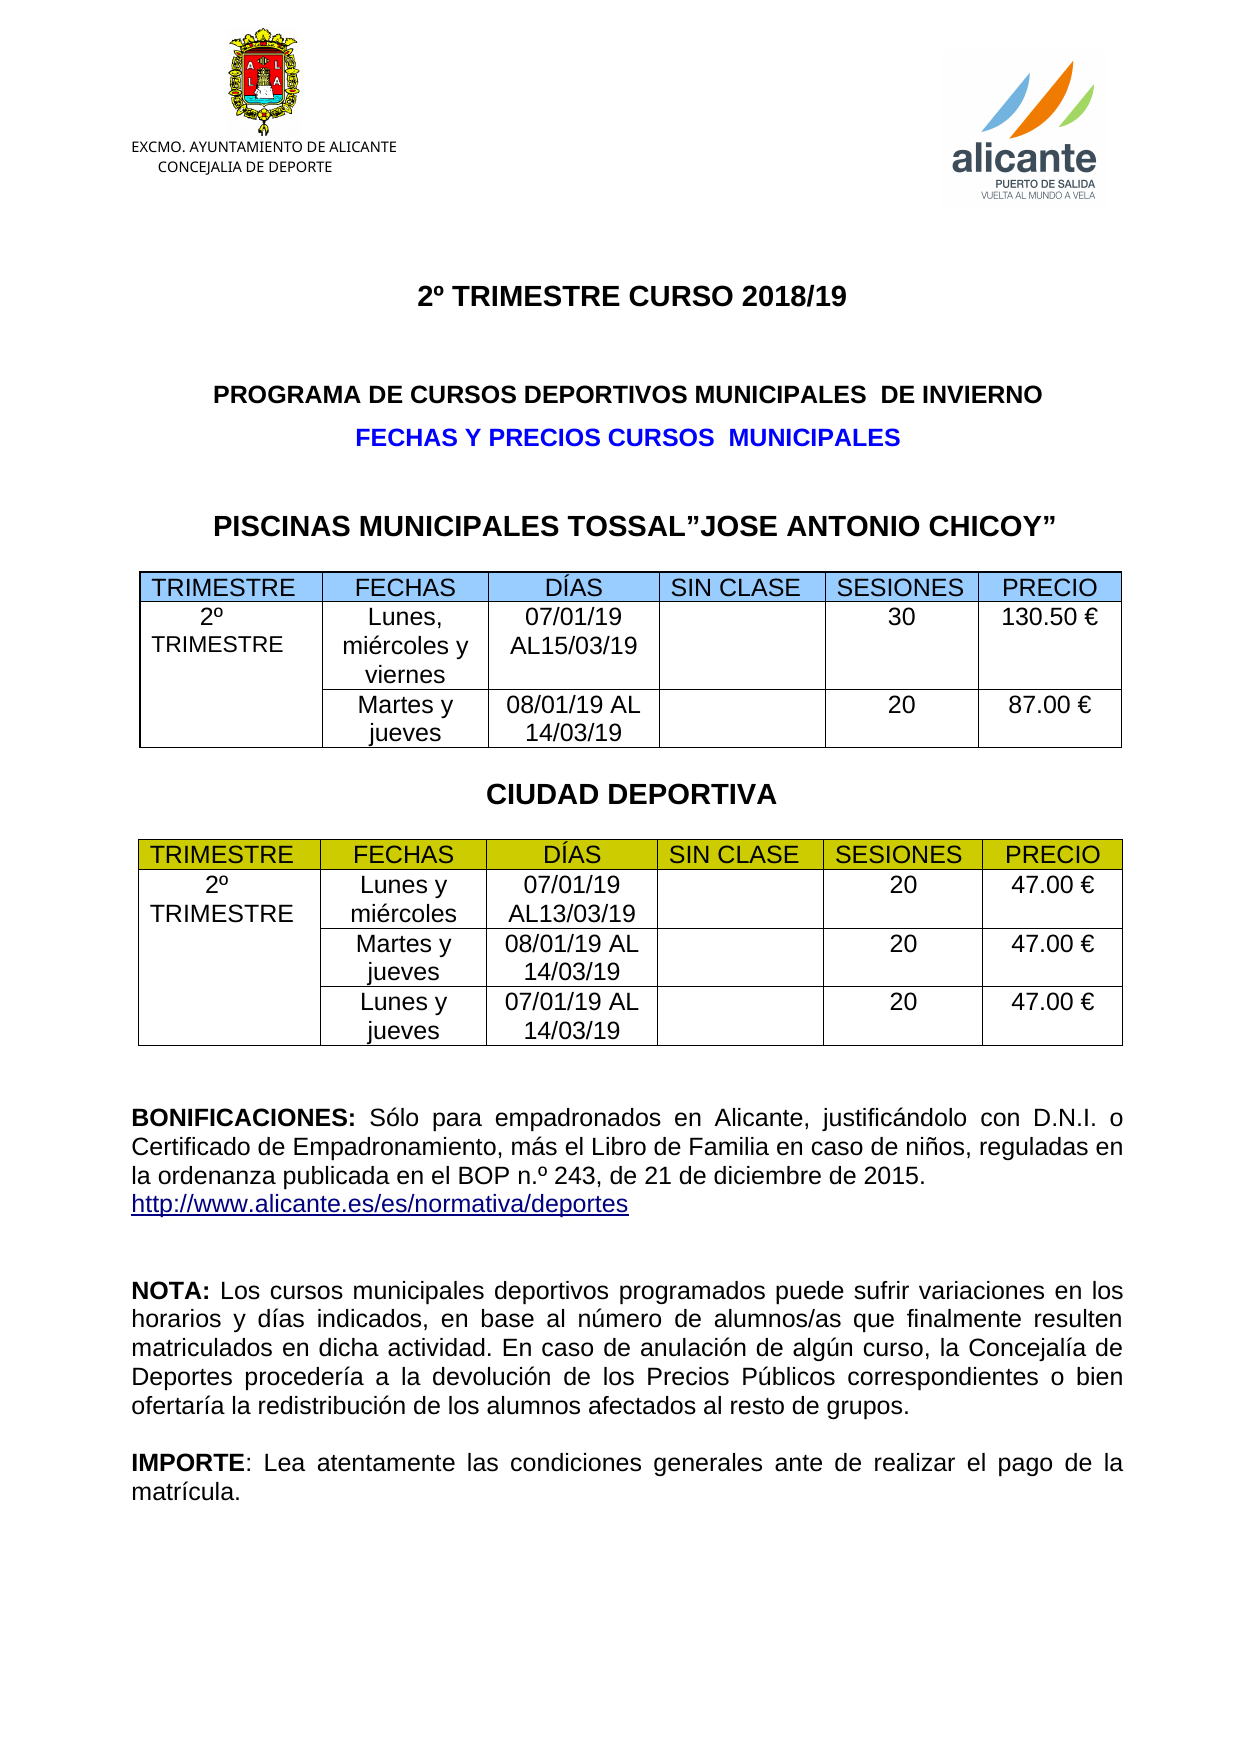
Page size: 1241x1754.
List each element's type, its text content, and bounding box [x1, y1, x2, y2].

table_cell 07/01/19 AL15/03/19 [489, 602, 659, 688]
table_cell 47,00 € [983, 870, 1122, 927]
table_cell 47,00 € [983, 987, 1122, 1044]
table_header SIN CLASE [658, 840, 823, 869]
table_header FECHAS [321, 840, 486, 869]
table_header TRIMESTRE [141, 573, 322, 601]
table_cell Lunes y miércoles [321, 870, 486, 927]
text FECHAS Y PRECIOS CURSOS MUNICIPALES [131, 423, 1125, 452]
table_cell 30 [826, 602, 978, 688]
text BONIFICACIONES: Sólo para empadronados en Alicante, justificándolo con D.N.I. o Certificado de Empadronamiento, más el Libro de Familia en caso de niños, reguladas en la ordenanza publicada en el BOP n.º 243, de 21 de diciembre de 2015. [131, 1103, 1125, 1189]
picture [226, 28, 300, 136]
text http://www.alicante.es/es/normativa/deportes [131, 1189, 1125, 1218]
table_header PRECIO [979, 573, 989, 601]
text CIUDAD DEPORTIVA [131, 777, 1125, 810]
text PISCINAS MUNICIPALES TOSSAL”JOSE ANTONIO CHICOY” [131, 509, 1125, 543]
table_header PRECIO [983, 840, 1122, 869]
table_cell 20 [824, 987, 982, 1044]
table_header TRIMESTRE [139, 840, 320, 869]
text PROGRAMA DE CURSOS DEPORTIVOS MUNICIPALES DE INVIERNO [131, 380, 1125, 408]
table_cell [658, 987, 823, 1044]
text 2º TRIMESTRE CURSO 2018/19 [131, 279, 1125, 313]
table_cell Martes y jueves [321, 929, 486, 986]
table_cell 07/01/19 AL13/03/19 [487, 870, 657, 927]
table_cell [660, 690, 825, 747]
table_cell 2º TRIMESTRE [139, 870, 320, 1044]
table_cell 20 [826, 690, 978, 747]
table_cell 47,00 € [983, 929, 1122, 986]
table_cell [660, 602, 825, 688]
table_cell [658, 929, 823, 986]
table_cell [658, 870, 823, 927]
table_cell Lunes, miércoles y viernes [323, 602, 488, 688]
table_cell 130,50 € [979, 602, 1121, 688]
table_cell 08/01/19 AL 14/03/19 [489, 690, 659, 747]
text IMPORTE: Lea atentamente las condiciones generales ante de realizar el pago de la matrícula. [131, 1448, 1125, 1506]
table_cell 07/01/19 AL 14/03/19 [487, 987, 657, 1044]
table_header SESIONES [826, 573, 978, 601]
text NOTA: Los cursos municipales deportivos programados puede sufrir variaciones en los horarios y días indicados, en base al número de alumnos/as que finalmente resulten matriculados en dicha actividad. En caso de anulación de algún curso, la Concejalía de Deportes procedería a la devolución de los Precios Públicos correspondientes o bien ofertaría la redistribución de los alumnos afectados al resto de grupos. [131, 1276, 1125, 1419]
table_cell 2º TRIMESTRE [141, 602, 322, 747]
table_header DÍAS [487, 840, 657, 869]
picture [942, 50, 1107, 209]
table_cell 20 [824, 870, 982, 927]
table_cell Lunes y jueves [321, 987, 486, 1044]
table_header SIN CLASE [660, 573, 825, 601]
table_header SESIONES [824, 840, 982, 869]
table_header FECHAS [323, 573, 488, 601]
table_header DÍAS [489, 573, 659, 601]
table_cell 20 [824, 929, 982, 986]
table_cell Martes y jueves [323, 690, 488, 747]
table_cell 08/01/19 AL 14/03/19 [487, 929, 657, 986]
table_cell 87,00 € [979, 690, 1121, 747]
table_header PRECIO [1110, 573, 1121, 601]
